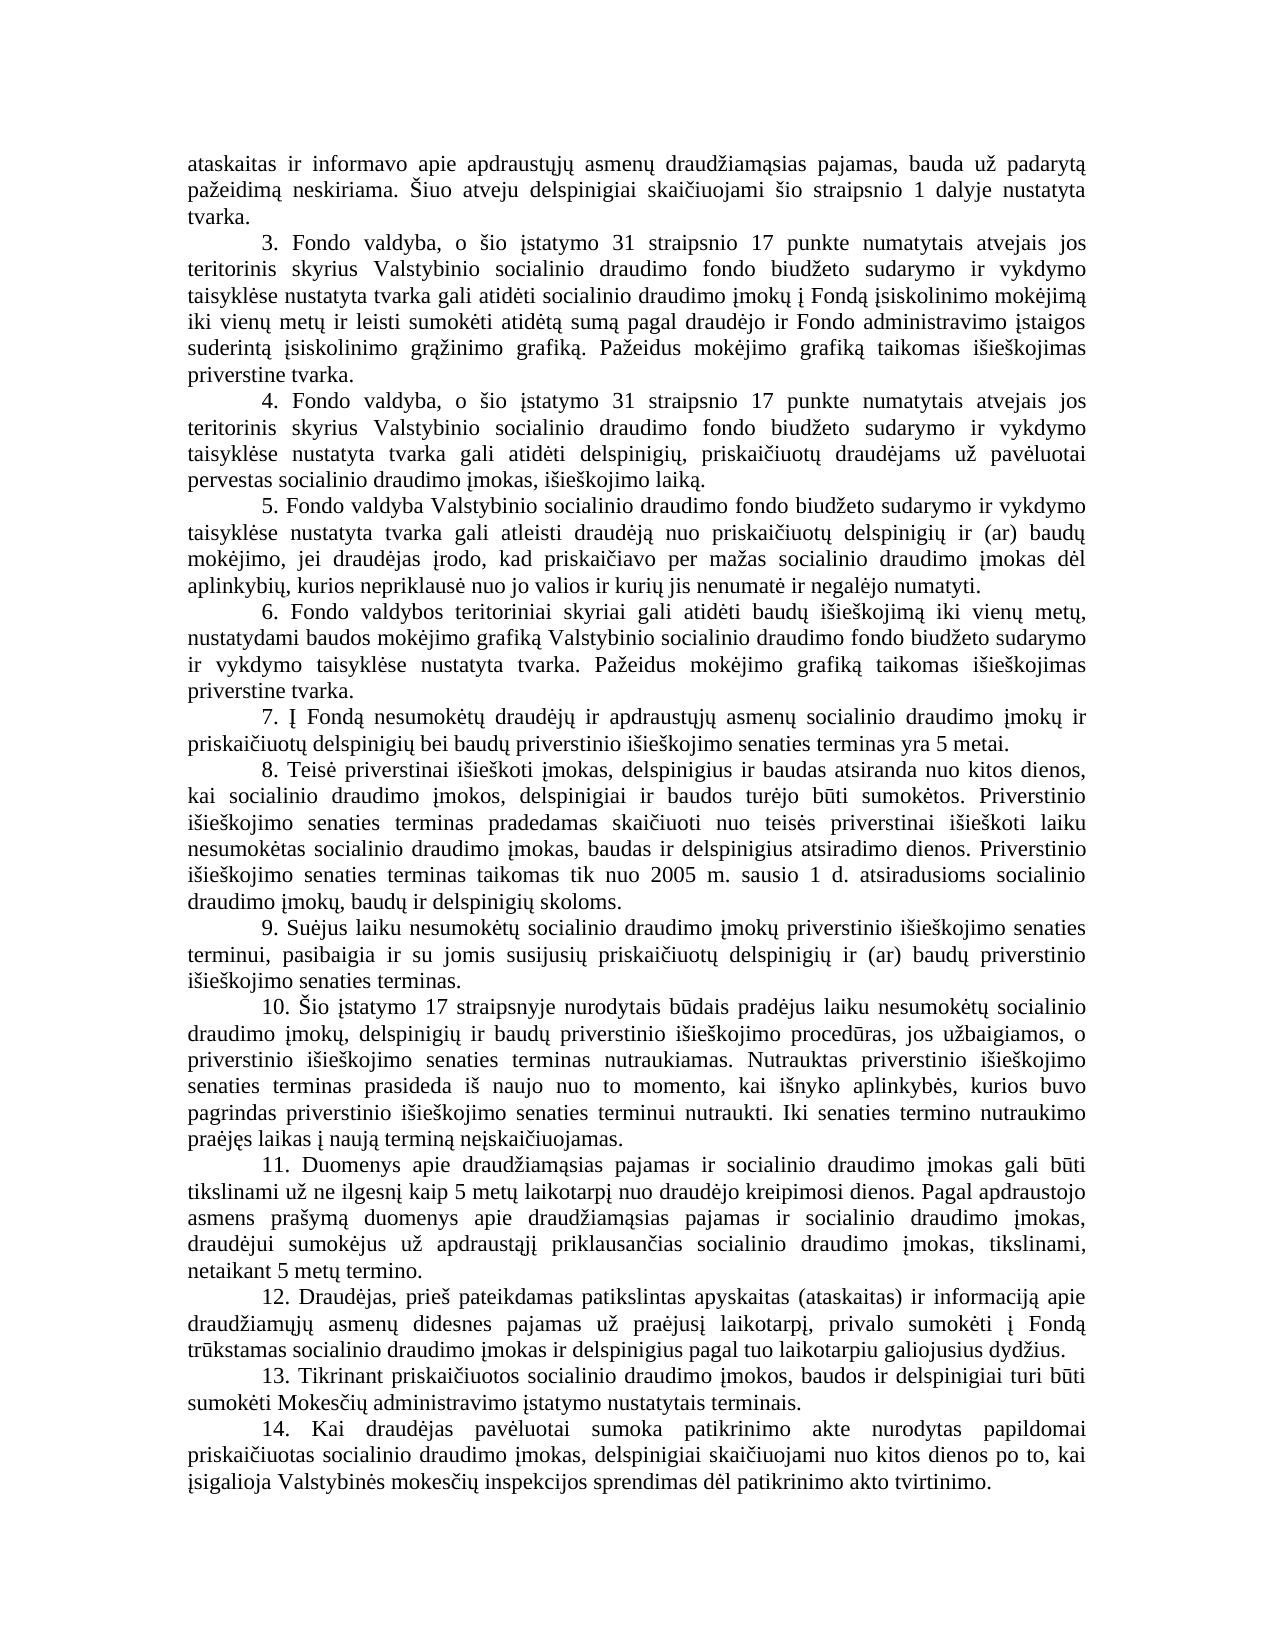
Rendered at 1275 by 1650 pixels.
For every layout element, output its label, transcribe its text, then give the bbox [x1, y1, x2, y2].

text 13. Tikrinant priskaičiuotos socialinio draudimo įmokos, baudos ir delspinigiai turi būti sumokėti Mokesčių administravimo įstatymo nustatytais terminais. [187, 1362, 1087, 1415]
text 3. Fondo valdyba, o šio įstatymo 31 straipsnio 17 punkte numatytais atvejais jos teritorinis skyrius Valstybinio socialinio draudimo fondo biudžeto sudarymo ir vykdymo taisyklėse nustatyta tvarka gali atidėti socialinio draudimo įmokų į Fondą įsiskolinimo mokėjimą iki vienų metų ir leisti sumokėti atidėtą sumą pagal draudėjo ir Fondo administravimo įstaigos suderintą įsiskolinimo grąžinimo grafiką. Pažeidus mokėjimo grafiką taikomas išieškojimas priverstine tvarka. [187, 229, 1087, 387]
text 6. Fondo valdybos teritoriniai skyriai gali atidėti baudų išieškojimą iki vienų metų, nustatydami baudos mokėjimo grafiką Valstybinio socialinio draudimo fondo biudžeto sudarymo ir vykdymo taisyklėse nustatyta tvarka. Pažeidus mokėjimo grafiką taikomas išieškojimas priverstine tvarka. [187, 598, 1087, 703]
text 10. Šio įstatymo 17 straipsnyje nurodytais būdais pradėjus laiku nesumokėtų socialinio draudimo įmokų, delspinigių ir baudų priverstinio išieškojimo procedūras, jos užbaigiamos, o priverstinio išieškojimo senaties terminas nutraukiamas. Nutrauktas priverstinio išieškojimo senaties terminas prasideda iš naujo nuo to momento, kai išnyko aplinkybės, kurios buvo pagrindas priverstinio išieškojimo senaties terminui nutraukti. Iki senaties termino nutraukimo praėjęs laikas į naują terminą neįskaičiuojamas. [187, 993, 1087, 1151]
text ataskaitas ir informavo apie apdraustųjų asmenų draudžiamąsias pajamas, bauda už padarytą pažeidimą neskiriama. Šiuo atveju delspinigiai skaičiuojami šio straipsnio 1 dalyje nustatyta tvarka. [187, 150, 1087, 229]
text 8. Teisė priverstinai išieškoti įmokas, delspinigius ir baudas atsiranda nuo kitos dienos, kai socialinio draudimo įmokos, delspinigiai ir baudos turėjo būti sumokėtos. Priverstinio išieškojimo senaties terminas pradedamas skaičiuoti nuo teisės priverstinai išieškoti laiku nesumokėtas socialinio draudimo įmokas, baudas ir delspinigius atsiradimo dienos. Priverstinio išieškojimo senaties terminas taikomas tik nuo 2005 m. sausio 1 d. atsiradusioms socialinio draudimo įmokų, baudų ir delspinigių skoloms. [187, 756, 1087, 914]
text 14. Kai draudėjas pavėluotai sumoka patikrinimo akte nurodytas papildomai priskaičiuotas socialinio draudimo įmokas, delspinigiai skaičiuojami nuo kitos dienos po to, kai įsigalioja Valstybinės mokesčių inspekcijos sprendimas dėl patikrinimo akto tvirtinimo. [187, 1415, 1087, 1494]
text 5. Fondo valdyba Valstybinio socialinio draudimo fondo biudžeto sudarymo ir vykdymo taisyklėse nustatyta tvarka gali atleisti draudėją nuo priskaičiuotų delspinigių ir (ar) baudų mokėjimo, jei draudėjas įrodo, kad priskaičiavo per mažas socialinio draudimo įmokas dėl aplinkybių, kurios nepriklausė nuo jo valios ir kurių jis nenumatė ir negalėjo numatyti. [187, 493, 1087, 598]
text 11. Duomenys apie draudžiamąsias pajamas ir socialinio draudimo įmokas gali būti tikslinami už ne ilgesnį kaip 5 metų laikotarpį nuo draudėjo kreipimosi dienos. Pagal apdraustojo asmens prašymą duomenys apie draudžiamąsias pajamas ir socialinio draudimo įmokas, draudėjui sumokėjus už apdraustąjį priklausančias socialinio draudimo įmokas, tikslinami, netaikant 5 metų termino. [187, 1151, 1087, 1283]
text 12. Draudėjas, prieš pateikdamas patikslintas apyskaitas (ataskaitas) ir informaciją apie draudžiamųjų asmenų didesnes pajamas už praėjusį laikotarpį, privalo sumokėti į Fondą trūkstamas socialinio draudimo įmokas ir delspinigius pagal tuo laikotarpiu galiojusius dydžius. [187, 1283, 1087, 1362]
text 4. Fondo valdyba, o šio įstatymo 31 straipsnio 17 punkte numatytais atvejais jos teritorinis skyrius Valstybinio socialinio draudimo fondo biudžeto sudarymo ir vykdymo taisyklėse nustatyta tvarka gali atidėti delspinigių, priskaičiuotų draudėjams už pavėluotai pervestas socialinio draudimo įmokas, išieškojimo laiką. [187, 387, 1087, 493]
text 7. Į Fondą nesumokėtų draudėjų ir apdraustųjų asmenų socialinio draudimo įmokų ir priskaičiuotų delspinigių bei baudų priverstinio išieškojimo senaties terminas yra 5 metai. [187, 703, 1087, 756]
text 9. Suėjus laiku nesumokėtų socialinio draudimo įmokų priverstinio išieškojimo senaties terminui, pasibaigia ir su jomis susijusių priskaičiuotų delspinigių ir (ar) baudų priverstinio išieškojimo senaties terminas. [187, 914, 1087, 993]
